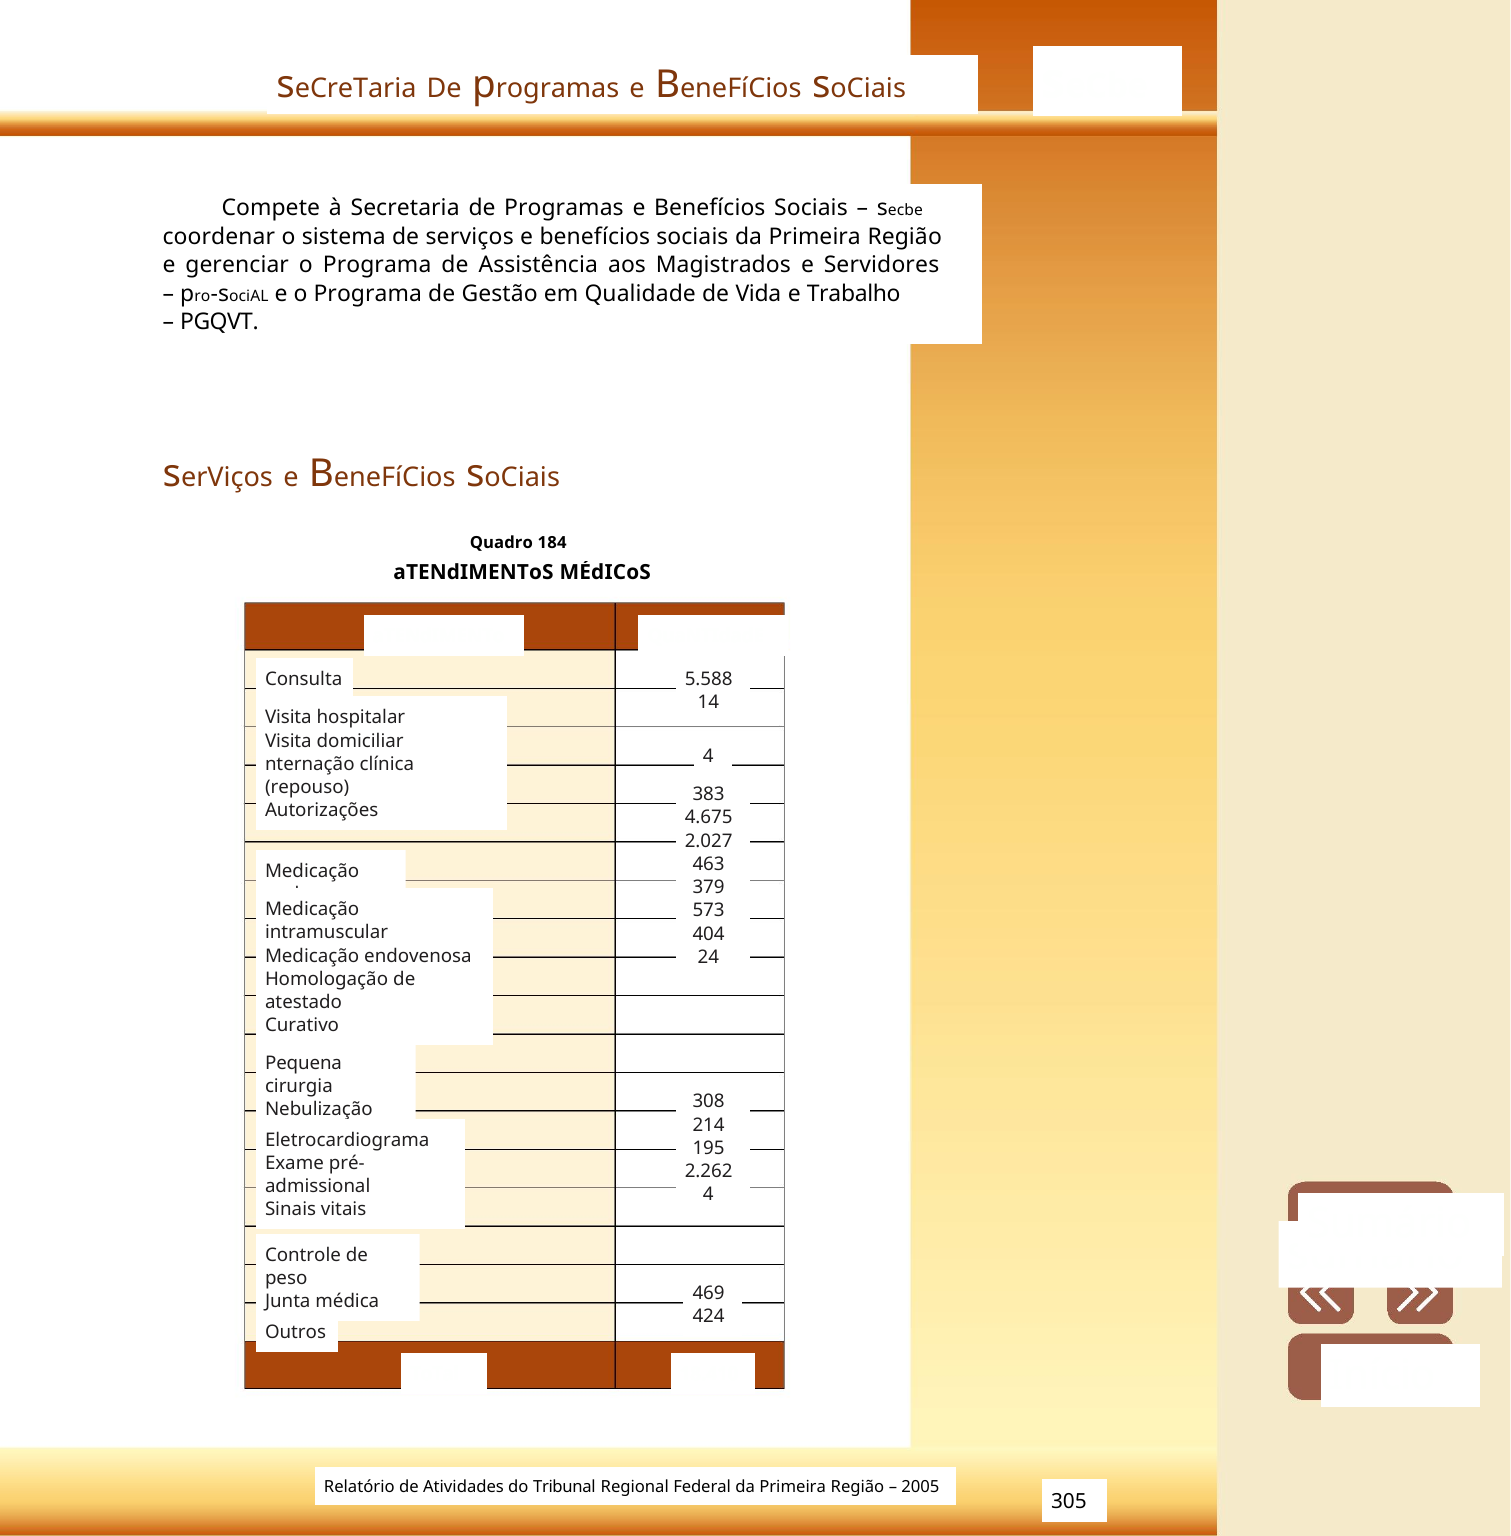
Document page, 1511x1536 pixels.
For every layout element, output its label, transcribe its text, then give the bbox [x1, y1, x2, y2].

text 18.410 [679, 1362, 746, 1385]
text coordenar o sistema de serviços e benefícios sociais da Primeira Região [162, 222, 973, 250]
text Compete à Secretaria de Programas e Benefícios Sociais – secbe [221, 193, 973, 222]
text 424 [692, 1304, 733, 1328]
text seCreTaria De programas e BeneFíCios soCiais [276, 64, 969, 106]
text 14 [697, 690, 741, 713]
text nternação clínica (repouso) [265, 752, 498, 798]
text Visita domiciliar [265, 728, 498, 752]
text 573 [692, 898, 741, 921]
text 2.262 [684, 1159, 741, 1182]
text Medicação oral [265, 859, 397, 888]
text Quadro 184 [469, 532, 583, 553]
text Autorizações [265, 798, 498, 821]
text Controle de peso [265, 1243, 411, 1289]
text 308 [692, 1089, 741, 1112]
text 195 [692, 1136, 741, 1159]
text – pro-sociAL e o Programa de Gestão em Qualidade de Vida e Trabalho [162, 278, 973, 307]
text 24 [697, 945, 741, 968]
text e gerenciar o Programa de Assistência aos Magistrados e Servidores [162, 250, 973, 278]
text Eletrocardiograma [265, 1128, 456, 1151]
text Medicação endovenosa [265, 944, 484, 967]
text Nebulização [265, 1097, 407, 1119]
text aTENdIMENTo [372, 624, 515, 647]
text 305 [1051, 1488, 1099, 1514]
text 5.588 [684, 667, 741, 690]
text 383 [692, 782, 741, 805]
text 4.675 [684, 805, 741, 828]
text – PGQVT. [162, 307, 973, 335]
text serViços e BeneFíCios soCiais [162, 453, 596, 494]
text Sumário [1307, 1202, 1495, 1247]
text 4 [703, 744, 723, 767]
text QuaNTIdadE [647, 624, 779, 647]
text 2.027 [684, 828, 741, 852]
text 214 [692, 1112, 741, 1136]
text 379 [692, 875, 741, 898]
text Outros [265, 1319, 329, 1343]
text Pequena cirurgia [265, 1051, 407, 1097]
text Sinais vitais [265, 1197, 456, 1221]
text 404 [692, 921, 741, 945]
text Curativo [265, 1013, 484, 1037]
text Junta médica [265, 1289, 411, 1312]
text Medicação intramuscular [265, 897, 484, 944]
text seCbe [1042, 54, 1173, 108]
text 4 [703, 1182, 741, 1205]
text Consulta [265, 667, 344, 690]
text 463 [692, 852, 741, 875]
text Visita hospitalar [265, 705, 498, 728]
text aTENdIMENToS MÉdICoS [393, 559, 673, 584]
text sumário [1287, 1229, 1494, 1279]
text Homologação de atestado [265, 967, 484, 1013]
text Exame pré-admissional [265, 1151, 456, 1197]
text Relatório de Atividades do Tribunal Regional Federal da Primeira Região – 2005 [324, 1476, 947, 1496]
text ToTal [410, 1362, 478, 1385]
text Início [1329, 1353, 1471, 1398]
picture [0, 0, 1511, 1536]
text 469 [692, 1281, 733, 1304]
